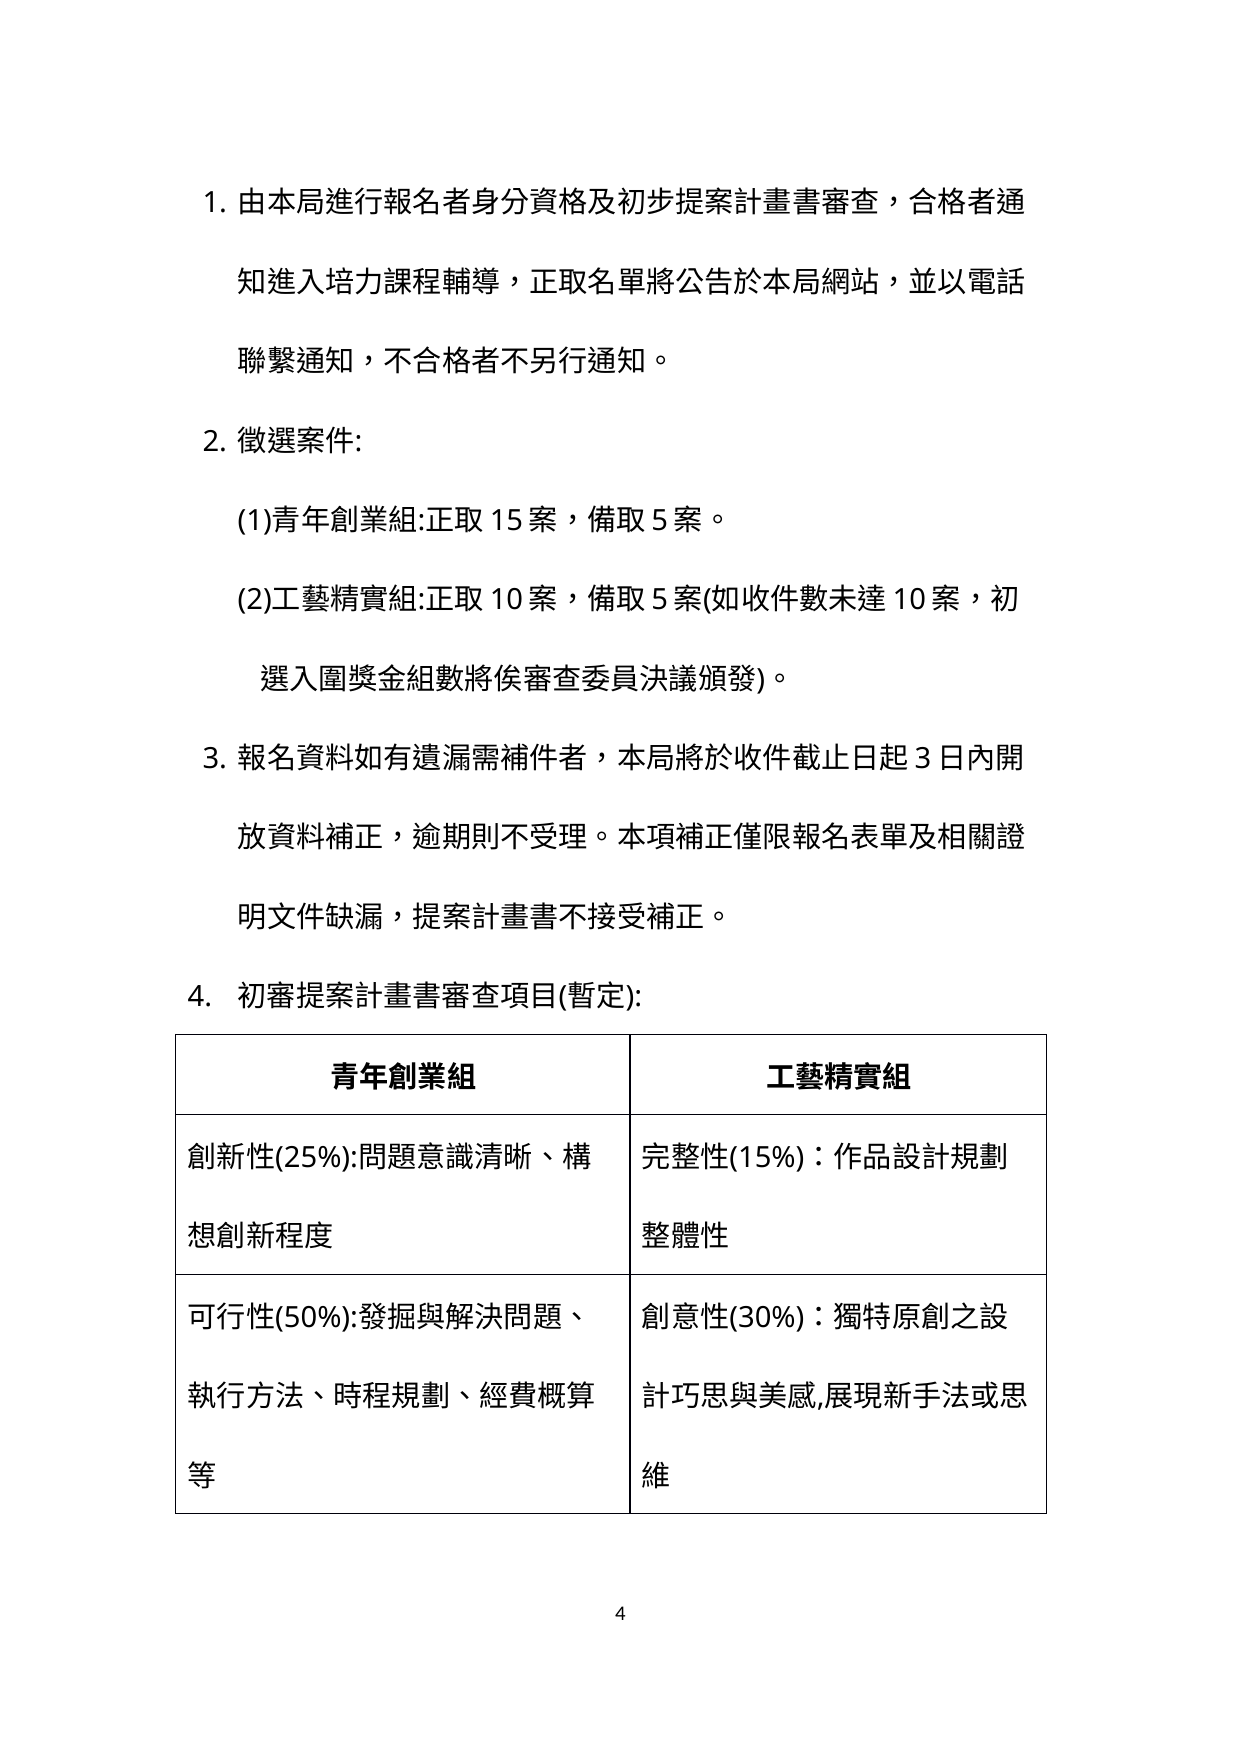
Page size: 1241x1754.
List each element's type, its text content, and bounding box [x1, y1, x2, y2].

list 徵選案件: [202, 399, 1053, 478]
table_cell 創新性(25%):問題意識清晰、構想創新程度 [176, 1115, 629, 1274]
list (2)工藝精實組:正取10案，備取5案(如收件數未達10案，初 [237, 557, 1053, 637]
list 初審提案計畫書審查項目(暫定): [187, 954, 1053, 1034]
table_header 青年創業組 [176, 1035, 629, 1114]
list 報名資料如有遺漏需補件者，本局將於收件截止日起3日內開放資料補正，逾期則不受理。本項補正僅限報名表單及相關證明文件缺漏，提案計畫書不接受補正。 [202, 716, 1053, 954]
table_cell 創意性(30%)：獨特原創之設計巧思與美感,展現新手法或思維 [631, 1275, 1046, 1513]
table_header 工藝精實組 [631, 1035, 1046, 1114]
list 選入圍獎金組數將俟審查委員決議頒發)。 [237, 637, 1053, 716]
list (1)青年創業組:正取15案，備取5案。 [237, 478, 1053, 557]
table_cell 完整性(15%)：作品設計規劃整體性 [631, 1115, 1046, 1274]
table_cell 可行性(50%):發掘與解決問題、執行方法、時程規劃、經費概算等 [176, 1275, 629, 1513]
list 由本局進行報名者身分資格及初步提案計畫書審查，合格者通知進入培力課程輔導，正取名單將公告於本局網站，並以電話聯繫通知，不合格者不另行通知。 [202, 161, 1053, 399]
